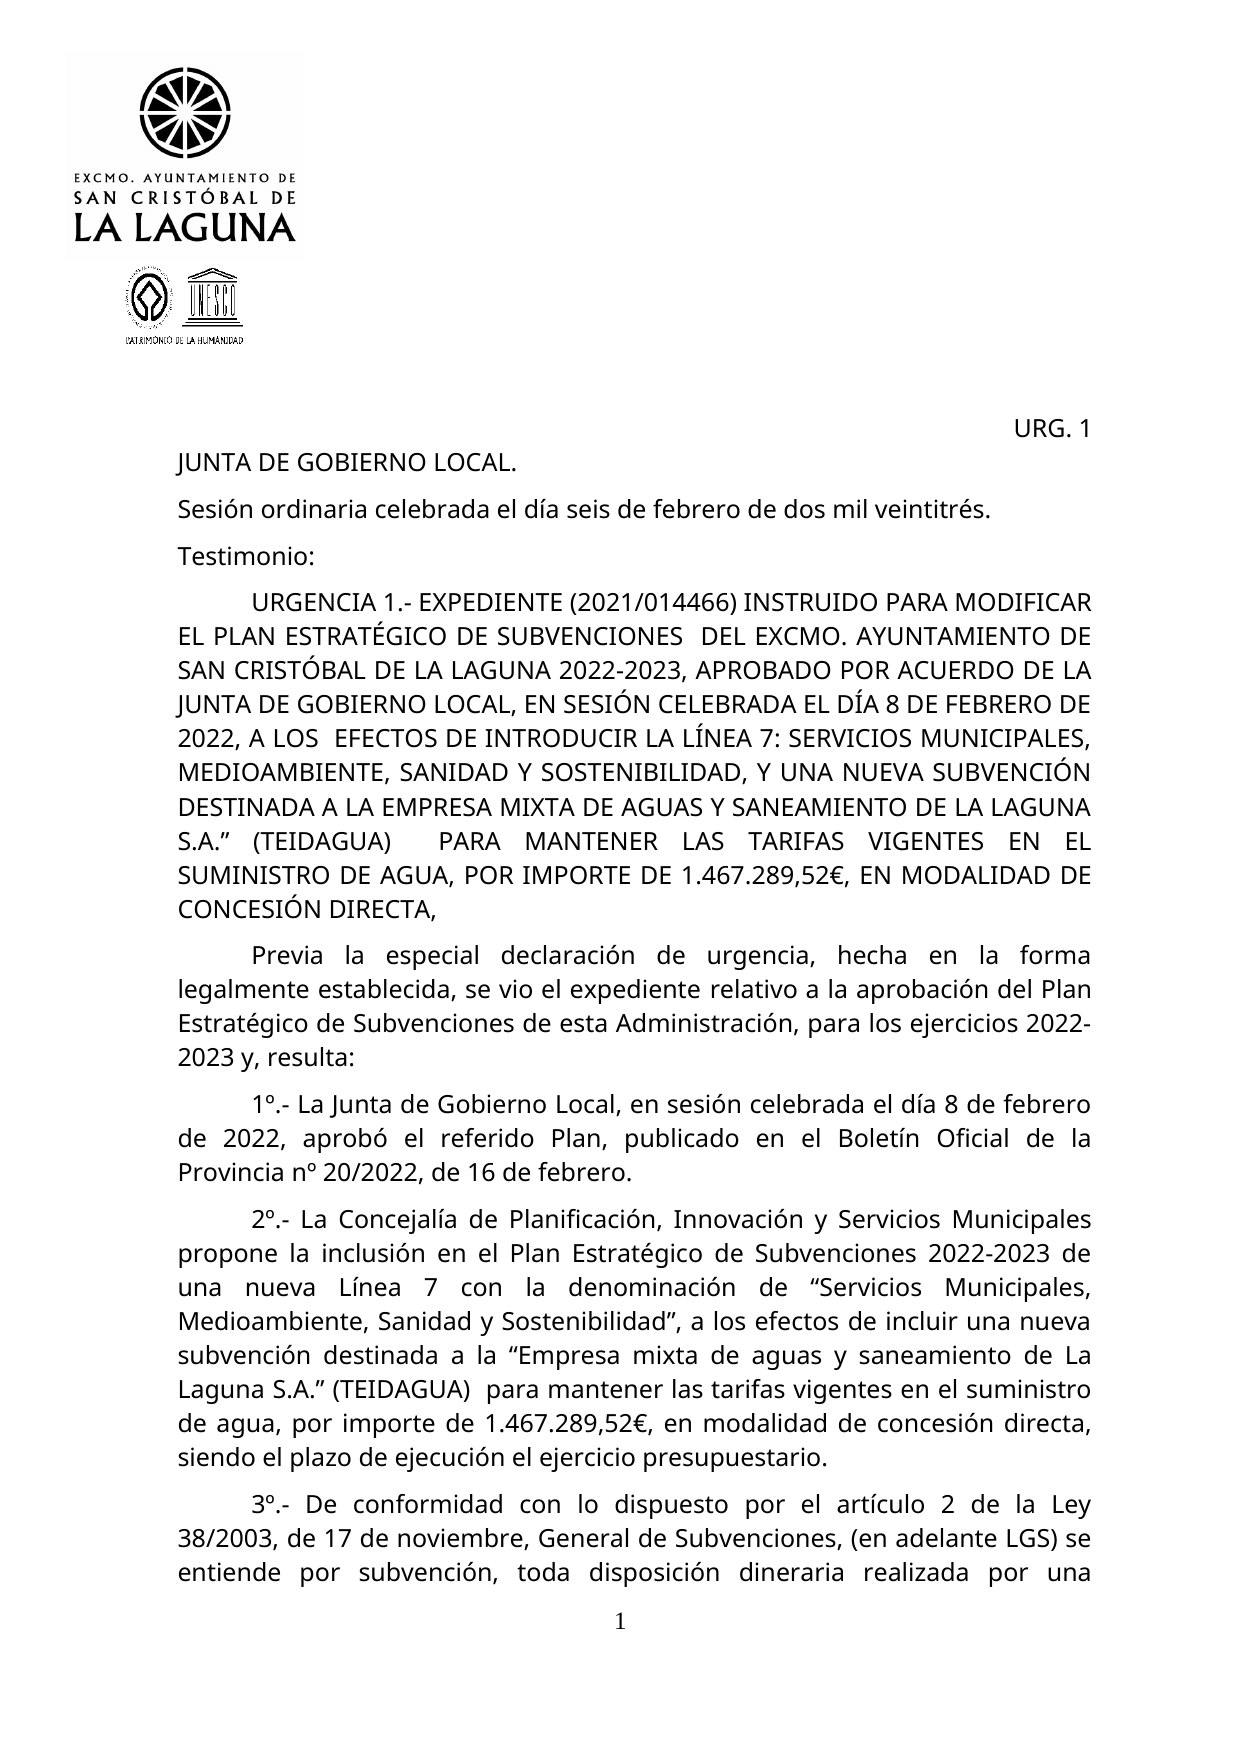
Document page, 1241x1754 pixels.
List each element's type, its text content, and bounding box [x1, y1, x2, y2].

text Testimonio: [177, 538, 1093, 572]
text URGENCIA 1.- EXPEDIENTE (2021/014466) INSTRUIDO PARA MODIFICAR EL PLAN ESTRATÉGICO DE SUBVENCIONES DEL EXCMO. AYUNTAMIENTO DE SAN CRISTÓBAL DE LA LAGUNA 2022-2023, APROBADO POR ACUERDO DE LA JUNTA DE GOBIERNO LOCAL, EN SESIÓN CELEBRADA EL DÍA 8 DE FEBRERO DE 2022, A LOS EFECTOS DE INTRODUCIR LA LÍNEA 7: SERVICIOS MUNICIPALES, MEDIOAMBIENTE, SANIDAD Y SOSTENIBILIDAD, Y UNA NUEVA SUBVENCIÓN DESTINADA A LA EMPRESA MIXTA DE AGUAS Y SANEAMIENTO DE LA LAGUNA S.A.” (TEIDAGUA) PARA MANTENER LAS TARIFAS VIGENTES EN EL SUMINISTRO DE AGUA, POR IMPORTE DE 1.467.289,52€, EN MODALIDAD DE CONCESIÓN DIRECTA, [177, 585, 1093, 925]
text Previa la especial declaración de urgencia, hecha en la forma legalmente establecida, se vio el expediente relativo a la aprobación del Plan Estratégico de Subvenciones de esta Administración, para los ejercicios 2022-2023 y, resulta: [177, 938, 1093, 1074]
text Sesión ordinaria celebrada el día seis de febrero de dos mil veintitrés. [177, 492, 1093, 526]
text 3º.- De conformidad con lo dispuesto por el artículo 2 de la Ley 38/2003, de 17 de noviembre, General de Subvenciones, (en adelante LGS) se entiende por subvención, toda disposición dineraria realizada por una [177, 1486, 1093, 1588]
text 2º.- La Concejalía de Planificación, Innovación y Servicios Municipales propone la inclusión en el Plan Estratégico de Subvenciones 2022-2023 de una nueva Línea 7 con la denominación de “Servicios Municipales, Medioambiente, Sanidad y Sostenibilidad”, a los efectos de incluir una nueva subvención destinada a la “Empresa mixta de aguas y saneamiento de La Laguna S.A.” (TEIDAGUA) para mantener las tarifas vigentes en el suministro de agua, por importe de 1.467.289,52€, en modalidad de concesión directa, siendo el plazo de ejecución el ejercicio presupuestario. [177, 1201, 1093, 1474]
text URG. 1 [46, 377, 1093, 445]
text JUNTA DE GOBIERNO LOCAL. [177, 445, 1093, 479]
text 1º.- La Junta de Gobierno Local, en sesión celebrada el día 8 de febrero de 2022, aprobó el referido Plan, publicado en el Boletín Oficial de la Provincia nº 20/2022, de 16 de febrero. [177, 1087, 1093, 1189]
